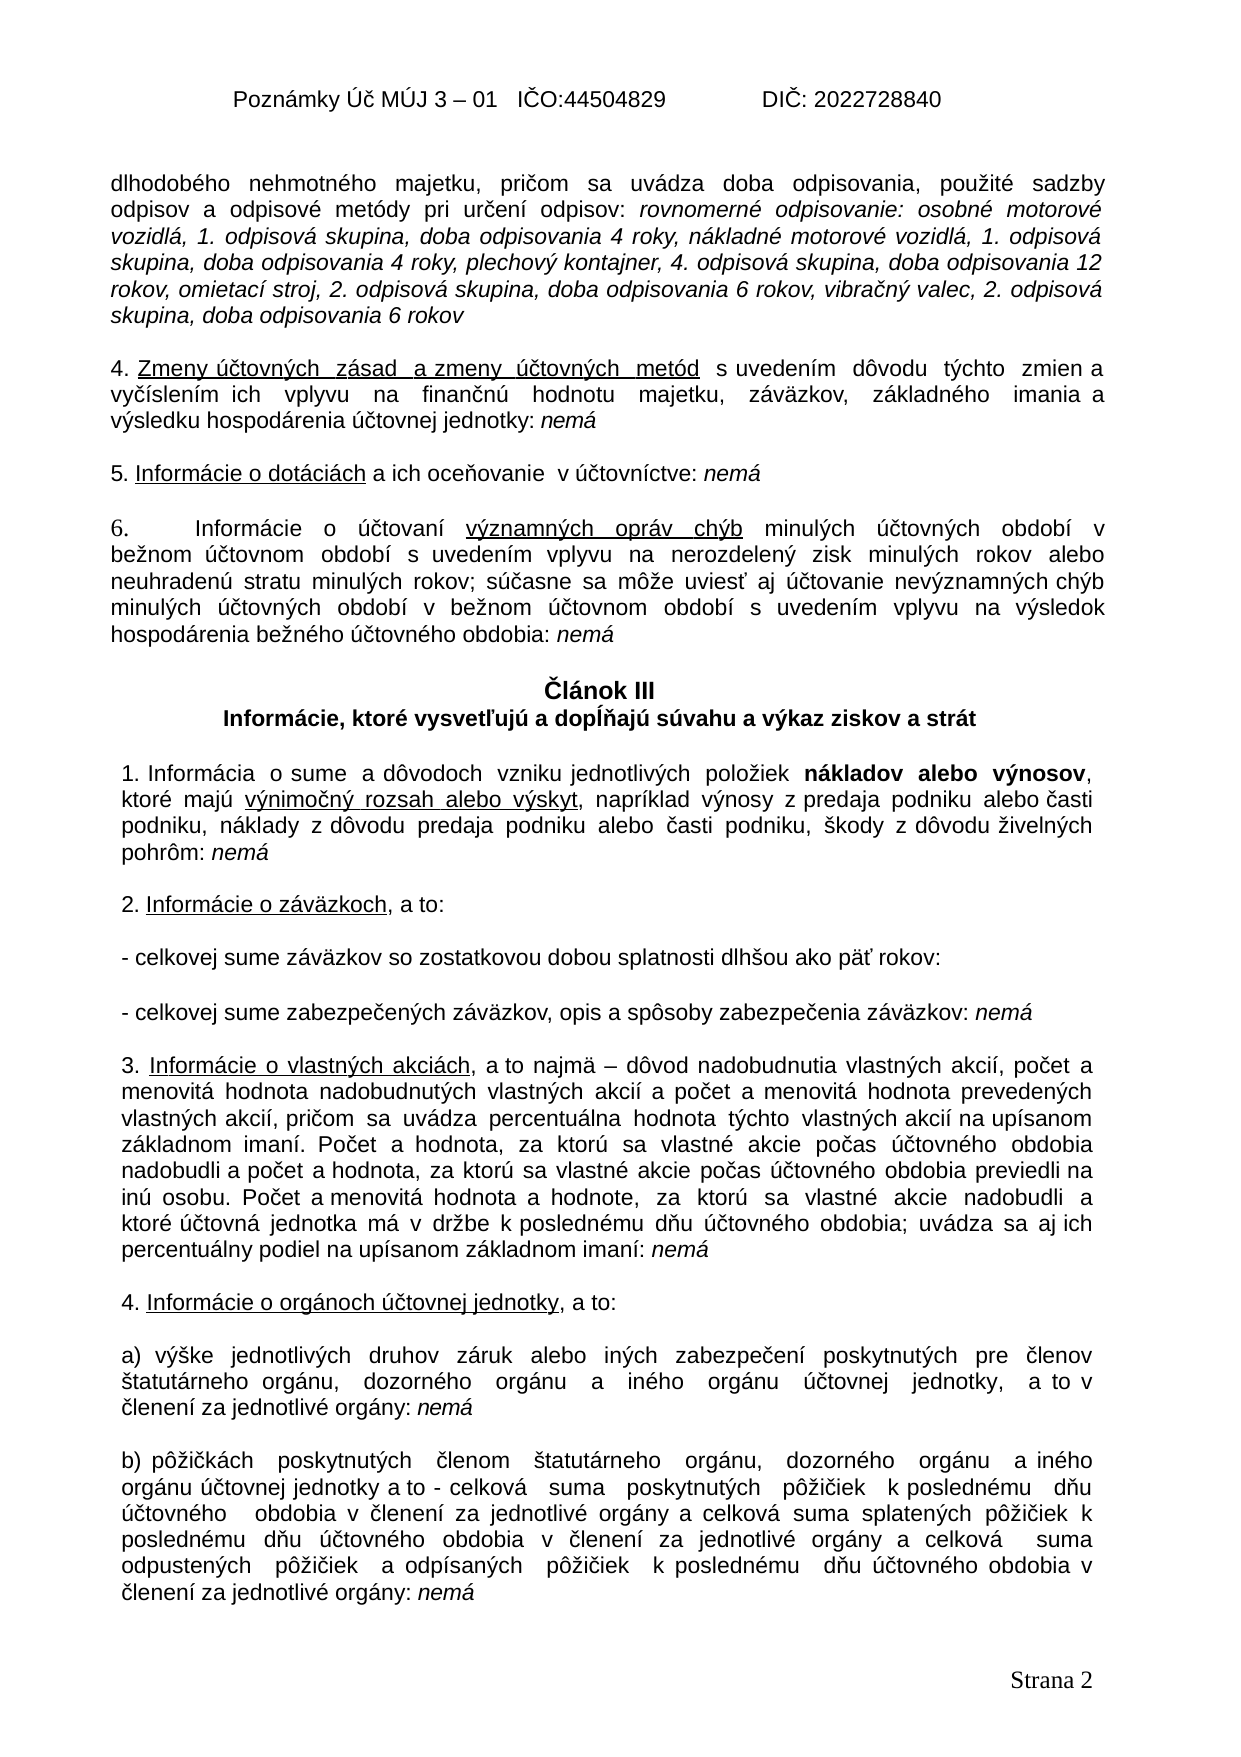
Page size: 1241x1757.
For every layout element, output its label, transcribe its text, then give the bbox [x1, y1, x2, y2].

list Informácie o účtovaní významných opráv chýb minulých účtovných období v bežnom účtovnom období s uvedením vplyvu na nerozdelený zisk minulých rokov alebo neuhradenú stratu minulých rokov; súčasne sa môže uviesť aj účtovanie nevýznamných chýb minulých účtovných období v bežnom účtovnom období s uvedením vplyvu na výsledok hospodárenia bežného účtovného obdobia: nemá [110, 513, 1105, 647]
text a) výške jednotlivých druhov záruk alebo iných zabezpečení poskytnutých pre členov štatutárneho orgánu, dozorného orgánu a iného orgánu účtovnej jednotky, a to v členení za jednotlivé orgány: nemá [121, 1342, 1093, 1421]
text 3. Informácie o vlastných akciách, a to najmä – dôvod nadobudnutia vlastných akcií, počet a menovitá hodnota nadobudnutých vlastných akcií a počet a menovitá hodnota prevedených vlastných akcií, pričom sa uvádza percentuálna hodnota týchto vlastných akcií na upísanom základnom imaní. Počet a hodnota, za ktorú sa vlastné akcie počas účtovného obdobia nadobudli a počet a hodnota, za ktorú sa vlastné akcie počas účtovného obdobia previedli na inú osobu. Počet a menovitá hodnota a hodnote, za ktorú sa vlastné akcie nadobudli a ktoré účtovná jednotka má v držbe k poslednému dňu účtovného obdobia; uvádza sa aj ich percentuálny podiel na upísanom základnom imaní: nemá [121, 1052, 1093, 1263]
text dlhodobého nehmotného majetku, pričom sa uvádza doba odpisovania, použité sadzby odpisov a odpisové metódy pri určení odpisov: rovnomerné odpisovanie: osobné motorové vozidlá, 1. odpisová skupina, doba odpisovania 4 roky, nákladné motorové vozidlá, 1. odpisová skupina, doba odpisovania 4 roky, plechový kontajner, 4. odpisová skupina, doba odpisovania 12 rokov, omietací stroj, 2. odpisová skupina, doba odpisovania 6 rokov, vibračný valec, 2. odpisová skupina, doba odpisovania 6 rokov [110, 170, 1105, 328]
text Informácie, ktoré vysvetľujú a dopĺňajú súvahu a výkaz ziskov a strát [110, 705, 1088, 731]
text 2. Informácie o záväzkoch, a to: [121, 891, 1093, 918]
subtitle Článok III [110, 676, 1088, 705]
text 4. Zmeny účtovných zásad a zmeny účtovných metód s uvedením dôvodu týchto zmien a vyčíslením ich vplyvu na finančnú hodnotu majetku, záväzkov, základného imania a výsledku hospodárenia účtovnej jednotky: nemá [110, 354, 1105, 434]
text 4. Informácie o orgánoch účtovnej jednotky, a to: [121, 1289, 1093, 1315]
text 5. Informácie o dotáciách a ich oceňovanie v účtovníctve: nemá [110, 460, 1105, 486]
text 1. Informácia o sume a dôvodoch vzniku jednotlivých položiek nákladov alebo výnosov, ktoré majú výnimočný rozsah alebo výskyt, napríklad výnosy z predaja podniku alebo časti podniku, náklady z dôvodu predaja podniku alebo časti podniku, škody z dôvodu živelných pohrôm: nemá [121, 759, 1093, 865]
text - celkovej sume zabezpečených záväzkov, opis a spôsoby zabezpečenia záväzkov: nemá [121, 999, 1093, 1025]
text - celkovej sume záväzkov so zostatkovou dobou splatnosti dlhšou ako päť rokov: [121, 944, 1093, 970]
text b) pôžičkách poskytnutých členom štatutárneho orgánu, dozorného orgánu a iného orgánu účtovnej jednotky a to - celková suma poskytnutých pôžičiek k poslednému dňu účtovného obdobia v členení za jednotlivé orgány a celková suma splatených pôžičiek k poslednému dňu účtovného obdobia v členení za jednotlivé orgány a celková suma odpustených pôžičiek a odpísaných pôžičiek k poslednému dňu účtovného obdobia v členení za jednotlivé orgány: nemá [121, 1447, 1093, 1605]
